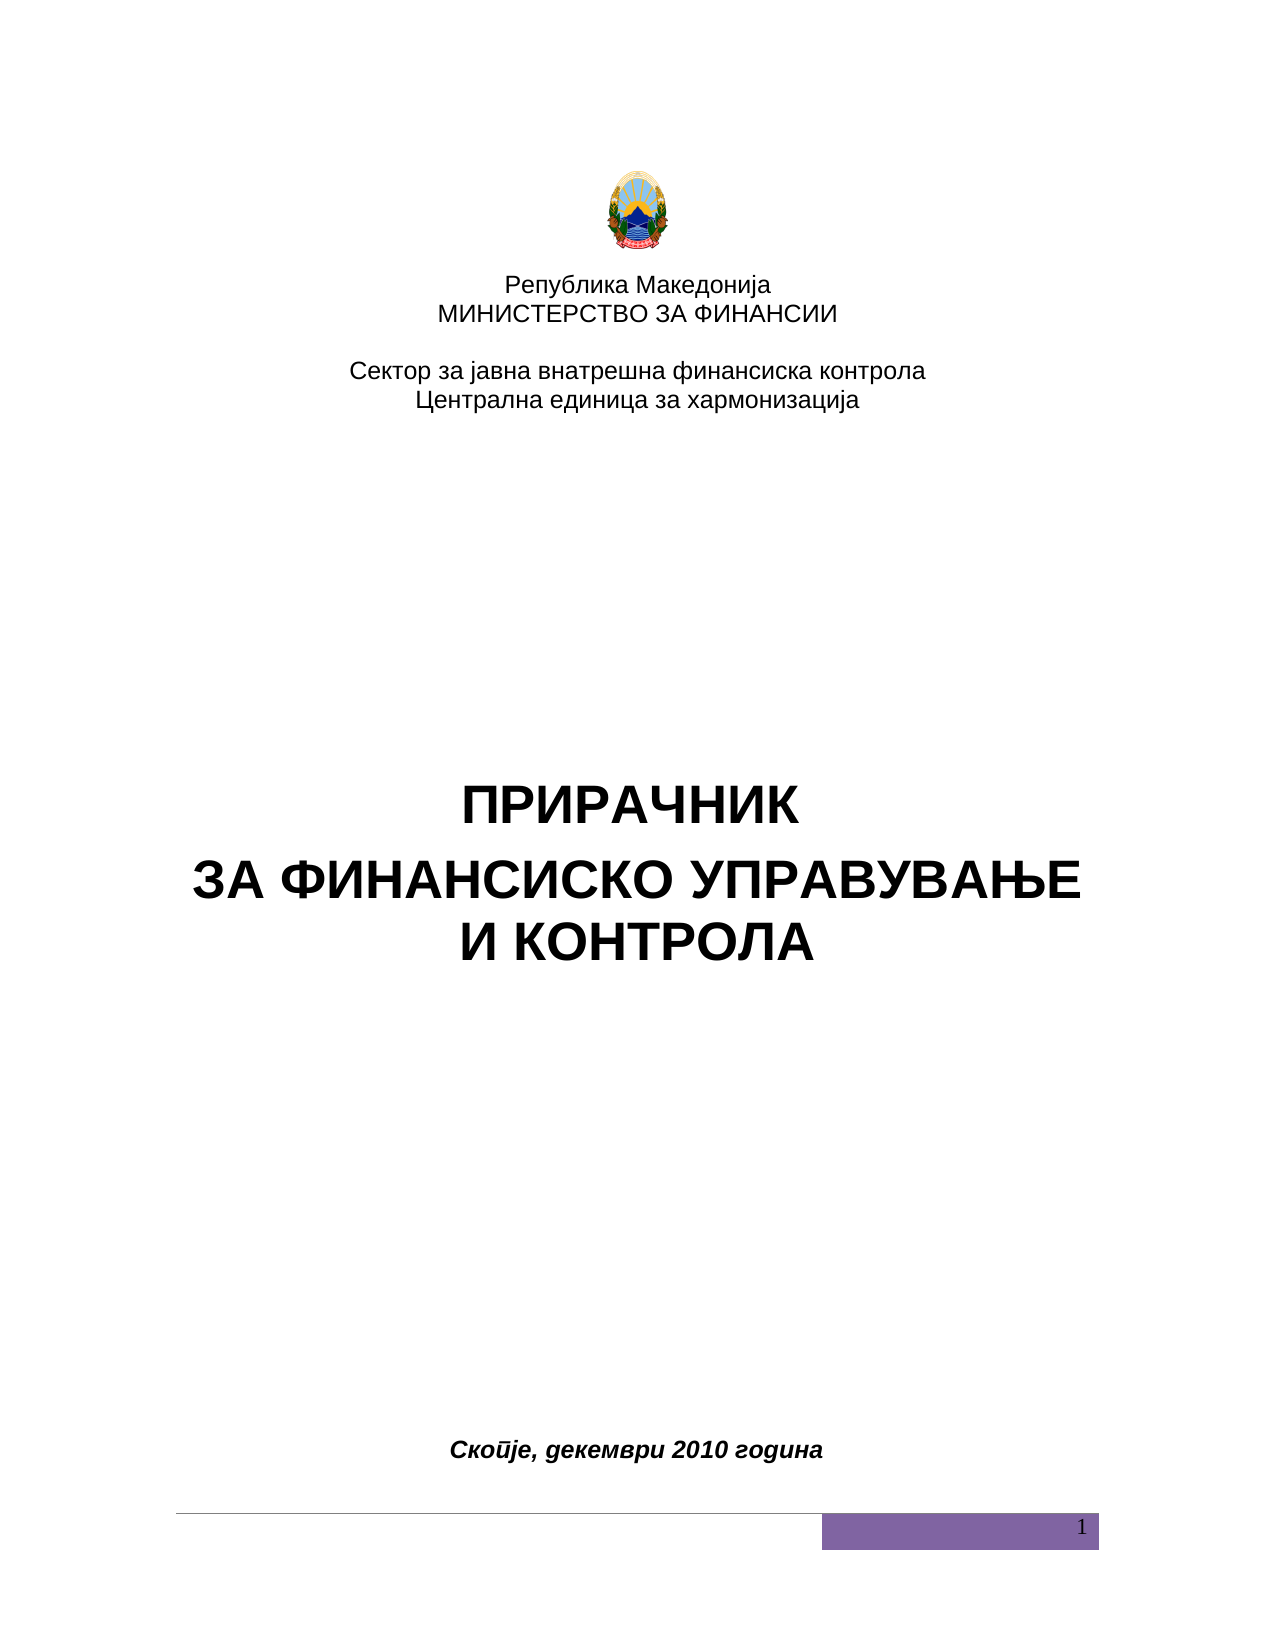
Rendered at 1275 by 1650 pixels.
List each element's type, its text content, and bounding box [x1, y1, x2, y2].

text Република Македонија [187, 270, 1087, 299]
text Централна единица за хармонизација [187, 385, 1087, 414]
text ПРИРАЧНИК [187, 772, 1087, 835]
picture [607, 171, 668, 249]
text ЗА ФИНАНСИСКО УПРАВУВАЊЕ И КОНТРОЛА [187, 847, 1087, 972]
text МИНИСТЕРСТВО ЗА ФИНАНСИИ [187, 299, 1087, 327]
text Сектор за јавна внатрешна финансиска контрола [187, 356, 1087, 385]
text Скопје, декември 2010 година [187, 1435, 1087, 1464]
